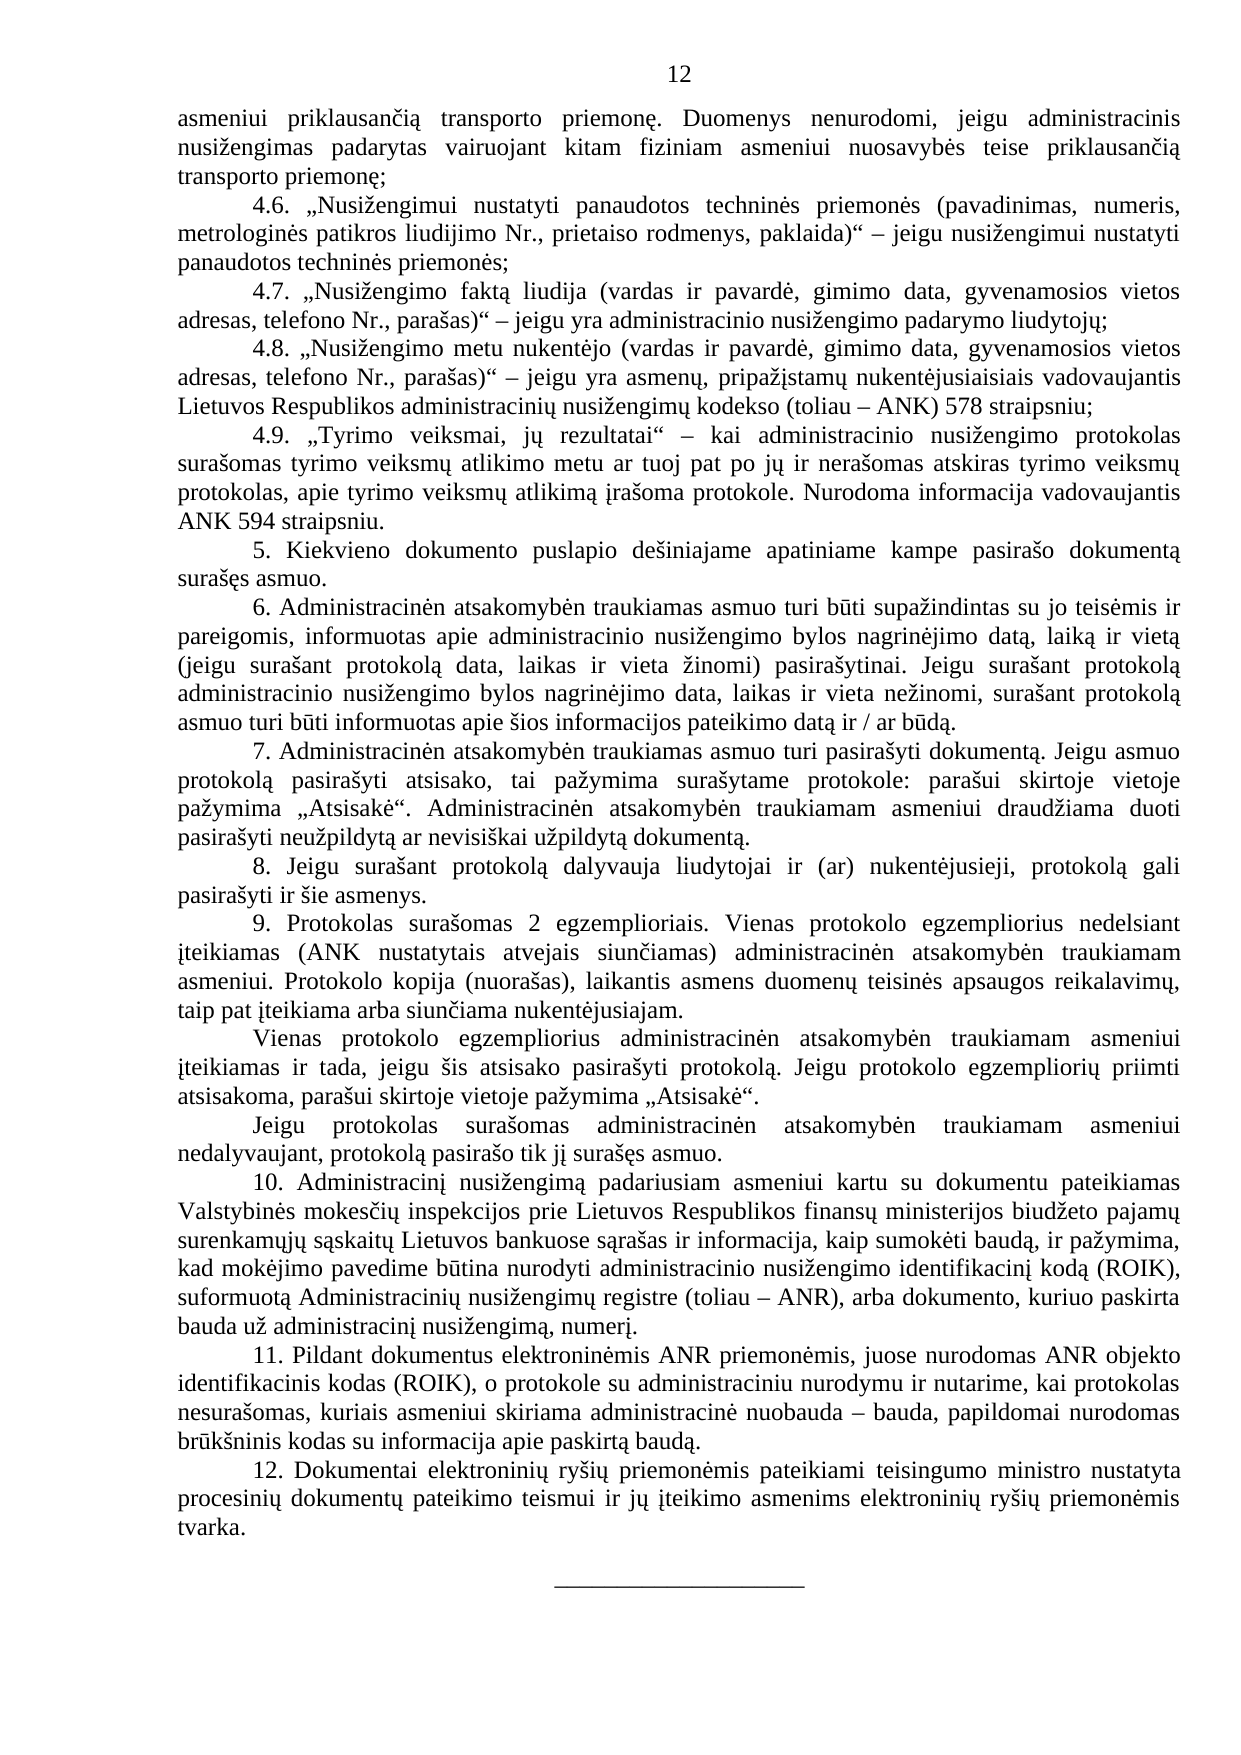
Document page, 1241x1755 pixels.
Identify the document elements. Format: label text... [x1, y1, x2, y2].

text 6. Administracinėn atsakomybėn traukiamas asmuo turi būti supažindintas su jo teisėmis ir pareigomis, informuotas apie administracinio nusižengimo bylos nagrinėjimo datą, laiką ir vietą (jeigu surašant protokolą data, laikas ir vieta žinomi) pasirašytinai. Jeigu surašant protokolą administracinio nusižengimo bylos nagrinėjimo data, laikas ir vieta nežinomi, surašant protokolą asmuo turi būti informuotas apie šios informacijos pateikimo datą ir / ar būdą. [177, 592, 1181, 736]
text 4.7. „Nusižengimo faktą liudija (vardas ir pavardė, gimimo data, gyvenamosios vietos adresas, telefono Nr., parašas)“ – jeigu yra administracinio nusižengimo padarymo liudytojų; [177, 276, 1181, 333]
text 9. Protokolas surašomas 2 egzemplioriais. Vienas protokolo egzempliorius nedelsiant įteikiamas (ANK nustatytais atvejais siunčiamas) administracinėn atsakomybėn traukiamam asmeniui. Protokolo kopija (nuorašas), laikantis asmens duomenų teisinės apsaugos reikalavimų, taip pat įteikiama arba siunčiama nukentėjusiajam. [177, 908, 1181, 1023]
text 8. Jeigu surašant protokolą dalyvauja liudytojai ir (ar) nukentėjusieji, protokolą gali pasirašyti ir šie asmenys. [177, 851, 1181, 908]
text asmeniui priklausančią transporto priemonę. Duomenys nenurodomi, jeigu administracinis nusižengimas padarytas vairuojant kitam fiziniam asmeniui nuosavybės teise priklausančią transporto priemonę; [177, 103, 1181, 190]
text 7. Administracinėn atsakomybėn traukiamas asmuo turi pasirašyti dokumentą. Jeigu asmuo protokolą pasirašyti atsisako, tai pažymima surašytame protokole: parašui skirtoje vietoje pažymima „Atsisakė“. Administracinėn atsakomybėn traukiamam asmeniui draudžiama duoti pasirašyti neužpildytą ar nevisiškai užpildytą dokumentą. [177, 736, 1181, 851]
text 11. Pildant dokumentus elektroninėmis ANR priemonėmis, juose nurodomas ANR objekto identifikacinis kodas (ROIK), o protokole su administraciniu nurodymu ir nutarime, kai protokolas nesurašomas, kuriais asmeniui skiriama administracinė nuobauda – bauda, papildomai nurodomas brūkšninis kodas su informacija apie paskirtą baudą. [177, 1340, 1181, 1455]
text 4.9. „Tyrimo veiksmai, jų rezultatai“ – kai administracinio nusižengimo protokolas surašomas tyrimo veiksmų atlikimo metu ar tuoj pat po jų ir nerašomas atskiras tyrimo veiksmų protokolas, apie tyrimo veiksmų atlikimą įrašoma protokole. Nurodoma informacija vadovaujantis ANK 594 straipsniu. [177, 420, 1181, 535]
text 12. Dokumentai elektroninių ryšių priemonėmis pateikiami teisingumo ministro nustatyta procesinių dokumentų pateikimo teismui ir jų įteikimo asmenims elektroninių ryšių priemonėmis tvarka. [177, 1455, 1181, 1541]
text Vienas protokolo egzempliorius administracinėn atsakomybėn traukiamam asmeniui įteikiamas ir tada, jeigu šis atsisako pasirašyti protokolą. Jeigu protokolo egzempliorių priimti atsisakoma, parašui skirtoje vietoje pažymima „Atsisakė“. [177, 1023, 1181, 1110]
text 4.8. „Nusižengimo metu nukentėjo (vardas ir pavardė, gimimo data, gyvenamosios vietos adresas, telefono Nr., parašas)“ – jeigu yra asmenų, pripažįstamų nukentėjusiaisiais vadovaujantis Lietuvos Respublikos administracinių nusižengimų kodekso (toliau – ANK) 578 straipsniu; [177, 333, 1181, 420]
text 4.6. „Nusižengimui nustatyti panaudotos techninės priemonės (pavadinimas, numeris, metrologinės patikros liudijimo Nr., prietaiso rodmenys, paklaida)“ – jeigu nusižengimui nustatyti panaudotos techninės priemonės; [177, 190, 1181, 276]
text Jeigu protokolas surašomas administracinėn atsakomybėn traukiamam asmeniui nedalyvaujant, protokolą pasirašo tik jį surašęs asmuo. [177, 1110, 1181, 1167]
text 10. Administracinį nusižengimą padariusiam asmeniui kartu su dokumentu pateikiamas Valstybinės mokesčių inspekcijos prie Lietuvos Respublikos finansų ministerijos biudžeto pajamų surenkamųjų sąskaitų Lietuvos bankuose sąrašas ir informacija, kaip sumokėti baudą, ir pažymima, kad mokėjimo pavedime būtina nurodyti administracinio nusižengimo identifikacinį kodą (ROIK), suformuotą Administracinių nusižengimų registre (toliau – ANR), arba dokumento, kuriuo paskirta bauda už administracinį nusižengimą, numerį. [177, 1167, 1181, 1340]
text 5. Kiekvieno dokumento puslapio dešiniajame apatiniame kampe pasirašo dokumentą surašęs asmuo. [177, 535, 1181, 592]
text –––––––––––––––––––– [177, 1570, 1181, 1598]
